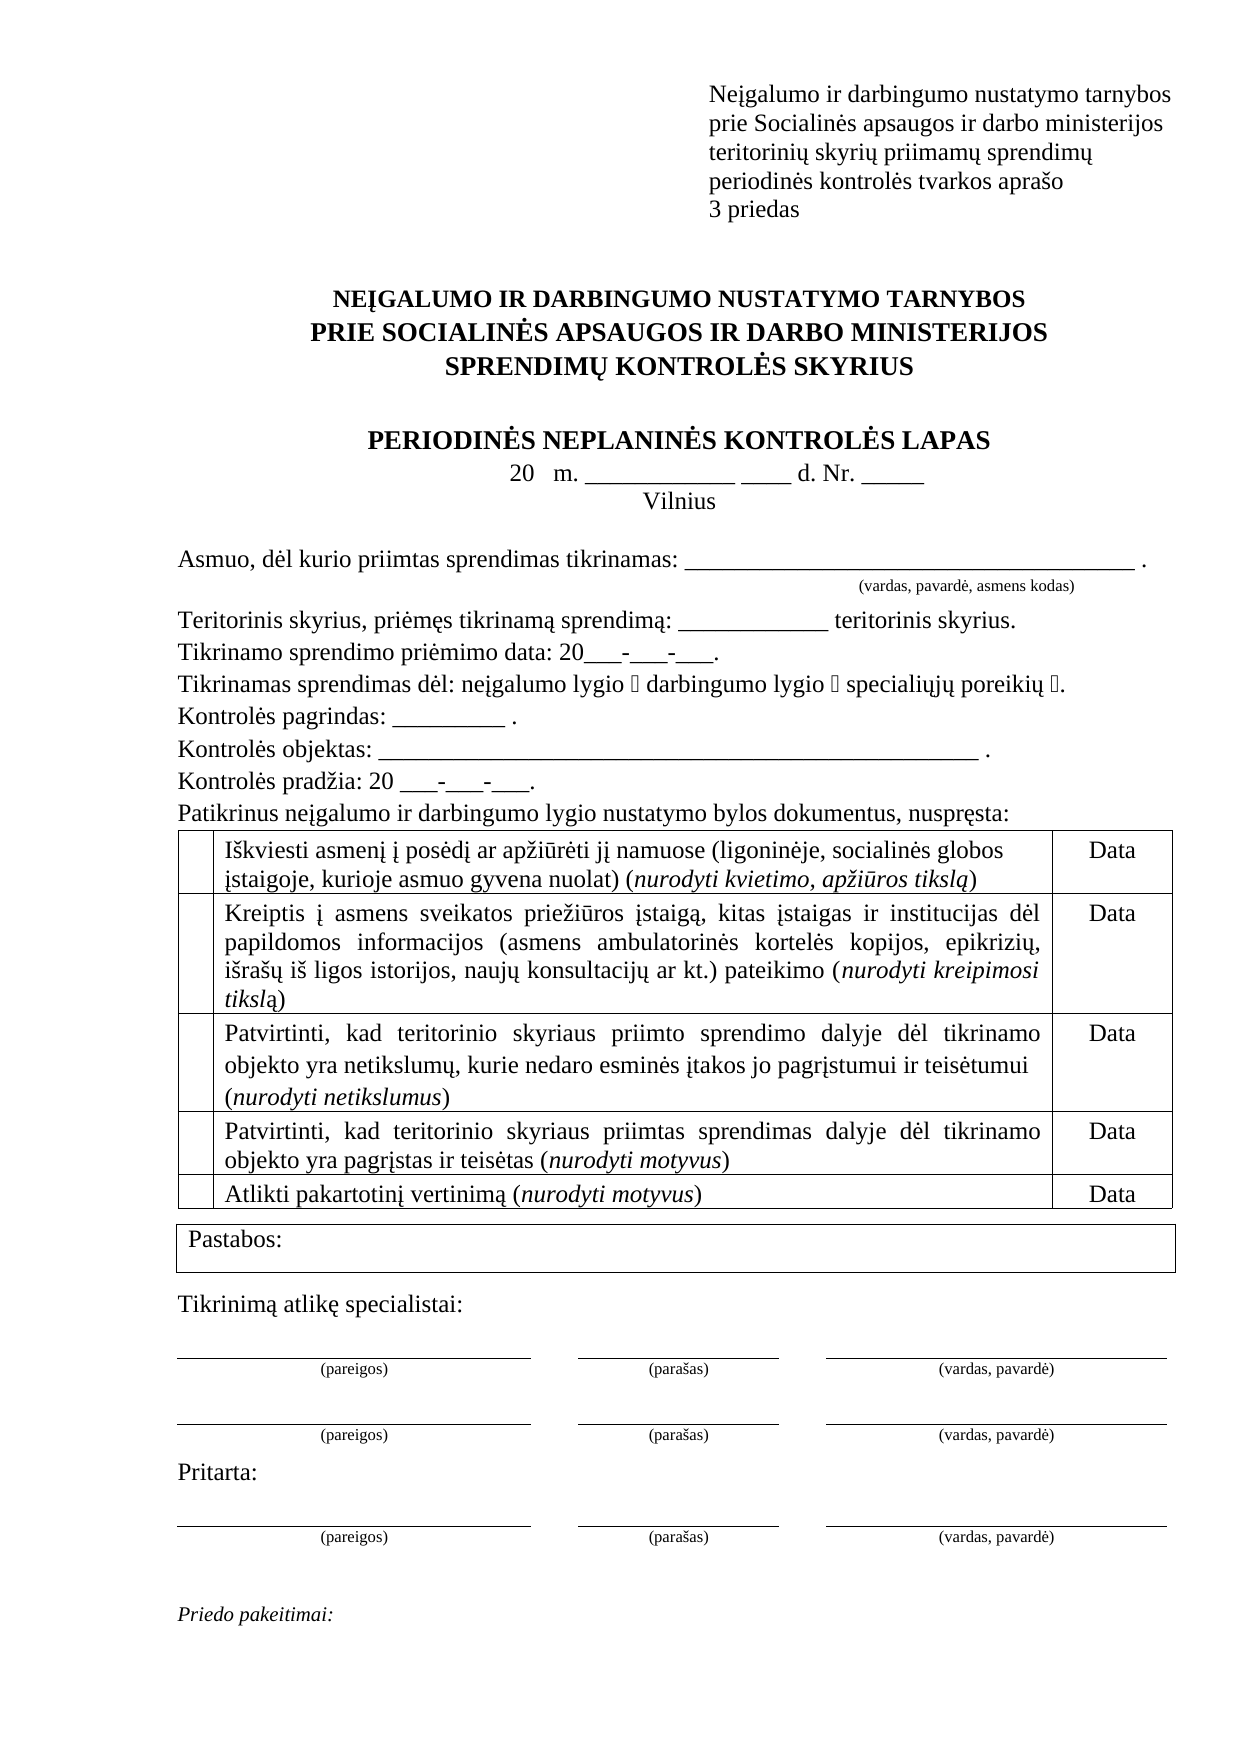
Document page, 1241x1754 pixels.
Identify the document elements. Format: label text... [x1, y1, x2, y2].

table_cell [179, 894, 213, 1013]
table_header [578, 1494, 779, 1526]
text Patikrinus neįgalumo ir darbingumo lygio nustatymo bylos dokumentus, nuspręsta: [177, 798, 1181, 827]
text Kontrolės pagrindas: _________ . [177, 701, 1181, 730]
text Kontrolės objektas: ________________________________________________ . [177, 734, 1181, 762]
table_header [578, 1326, 779, 1358]
table_cell [779, 1526, 826, 1559]
text Teritorinis skyrius, priėmęs tikrinamą sprendimą: ____________ teritorinis skyrius. [177, 605, 1181, 634]
text 20 m. ____________ ____ d. Nr. _____ [177, 458, 1181, 486]
text PERIODINĖS NEPLANINĖS KONTROLĖS LAPAS [177, 424, 1181, 455]
table_cell (pareigos) [177, 1527, 531, 1559]
text Tikrinimą atlikę specialistai: [177, 1289, 1181, 1318]
text Neįgalumo ir darbingumo nustatymo tarnybos [709, 79, 1179, 108]
table_cell Patvirtinti, kad teritorinio skyriaus priimtas sprendimas dalyje dėl tikrinamo objekto yra pagrįstas ir teisėtas (nurodyti motyvus) [214, 1112, 1052, 1173]
text prie Socialinės apsaugos ir darbo ministerijos [709, 108, 1179, 137]
table_cell [177, 1391, 531, 1423]
table_cell Data [1053, 1112, 1172, 1173]
text Kontrolės pradžia: 20 ___-___-___. [177, 766, 1181, 794]
text teritorinių skyrių priimamų sprendimų [709, 137, 1179, 166]
table_cell Data [1053, 1014, 1172, 1111]
text Priedo pakeitimai: [177, 1602, 1181, 1626]
table_header [177, 1326, 531, 1358]
table_header Data [1053, 831, 1172, 893]
table_cell [578, 1391, 779, 1423]
table_cell [826, 1391, 1167, 1423]
table_cell [531, 1526, 578, 1559]
table_cell Patvirtinti, kad teritorinio skyriaus priimto sprendimo dalyje dėl tikrinamo objekto yra netikslumų, kurie nedaro esminės įtakos jo pagrįstumui ir teisėtumui (nurodyti netikslumus) [214, 1014, 1052, 1111]
table_cell [531, 1424, 578, 1457]
table_header Pastabos: [177, 1225, 1175, 1272]
table_cell Data [1053, 1175, 1172, 1207]
table_cell [179, 1175, 213, 1207]
table_cell (parašas) [578, 1425, 779, 1457]
table_cell (parašas) [578, 1359, 779, 1391]
table_header [531, 1326, 578, 1358]
table_cell [779, 1391, 826, 1423]
table_cell (vardas, pavardė) [826, 1359, 1167, 1391]
table_cell (pareigos) [177, 1359, 531, 1391]
table_header [779, 1326, 826, 1358]
text SPRENDIMŲ KONTROLĖS SKYRIUS [177, 350, 1181, 381]
table_cell (parašas) [578, 1527, 779, 1559]
text periodinės kontrolės tvarkos aprašo [709, 166, 1179, 194]
table_cell [179, 1112, 213, 1173]
table_header [826, 1494, 1167, 1526]
table_cell [779, 1424, 826, 1457]
table_cell (vardas, pavardė) [826, 1527, 1167, 1559]
table_cell [179, 1014, 213, 1111]
text Asmuo, dėl kurio priimtas sprendimas tikrinamas: ____________________________________ . [177, 544, 1181, 573]
table_header [177, 1494, 531, 1526]
text PRIE SOCIALINĖS APSAUGOS IR DARBO MINISTERIJOS [177, 316, 1181, 347]
table_cell Atlikti pakartotinį vertinimą (nurodyti motyvus) [214, 1175, 1052, 1207]
table_cell (vardas, pavardė) [826, 1425, 1167, 1457]
text Pritarta: [177, 1457, 1181, 1485]
table_cell [531, 1391, 578, 1423]
table_header [179, 831, 213, 893]
table_cell Data [1053, 894, 1172, 1013]
table_header Iškviesti asmenį į posėdį ar apžiūrėti jį namuose (ligoninėje, socialinės globos įstaigoje, kurioje asmuo gyvena nuolat) (nurodyti kvietimo, apžiūros tikslą) [214, 831, 1052, 893]
text Tikrinamas sprendimas dėl: neįgalumo lygio  darbingumo lygio  specialiųjų poreikių . [177, 669, 1181, 698]
table_header [779, 1494, 826, 1526]
text NEĮGALUMO IR DARBINGUMO NUSTATYMO TARNYBOS [177, 284, 1181, 313]
text Tikrinamo sprendimo priėmimo data: 20___-___-___. [177, 637, 1181, 666]
table_cell [779, 1358, 826, 1391]
table_cell (pareigos) [177, 1425, 531, 1457]
table_header [826, 1326, 1167, 1358]
table_cell Kreiptis į asmens sveikatos priežiūros įstaigą, kitas įstaigas ir institucijas dėl papildomos informacijos (asmens ambulatorinės kortelės kopijos, epikrizių, išrašų iš ligos istorijos, naujų konsultacijų ar kt.) pateikimo (nurodyti kreipimosi tikslą) [214, 894, 1052, 1013]
text Vilnius [177, 486, 1181, 515]
table_header [531, 1494, 578, 1526]
text 3 priedas [709, 194, 1179, 223]
table_cell [531, 1358, 578, 1391]
text (vardas, pavardė, asmens kodas) [177, 576, 1181, 605]
